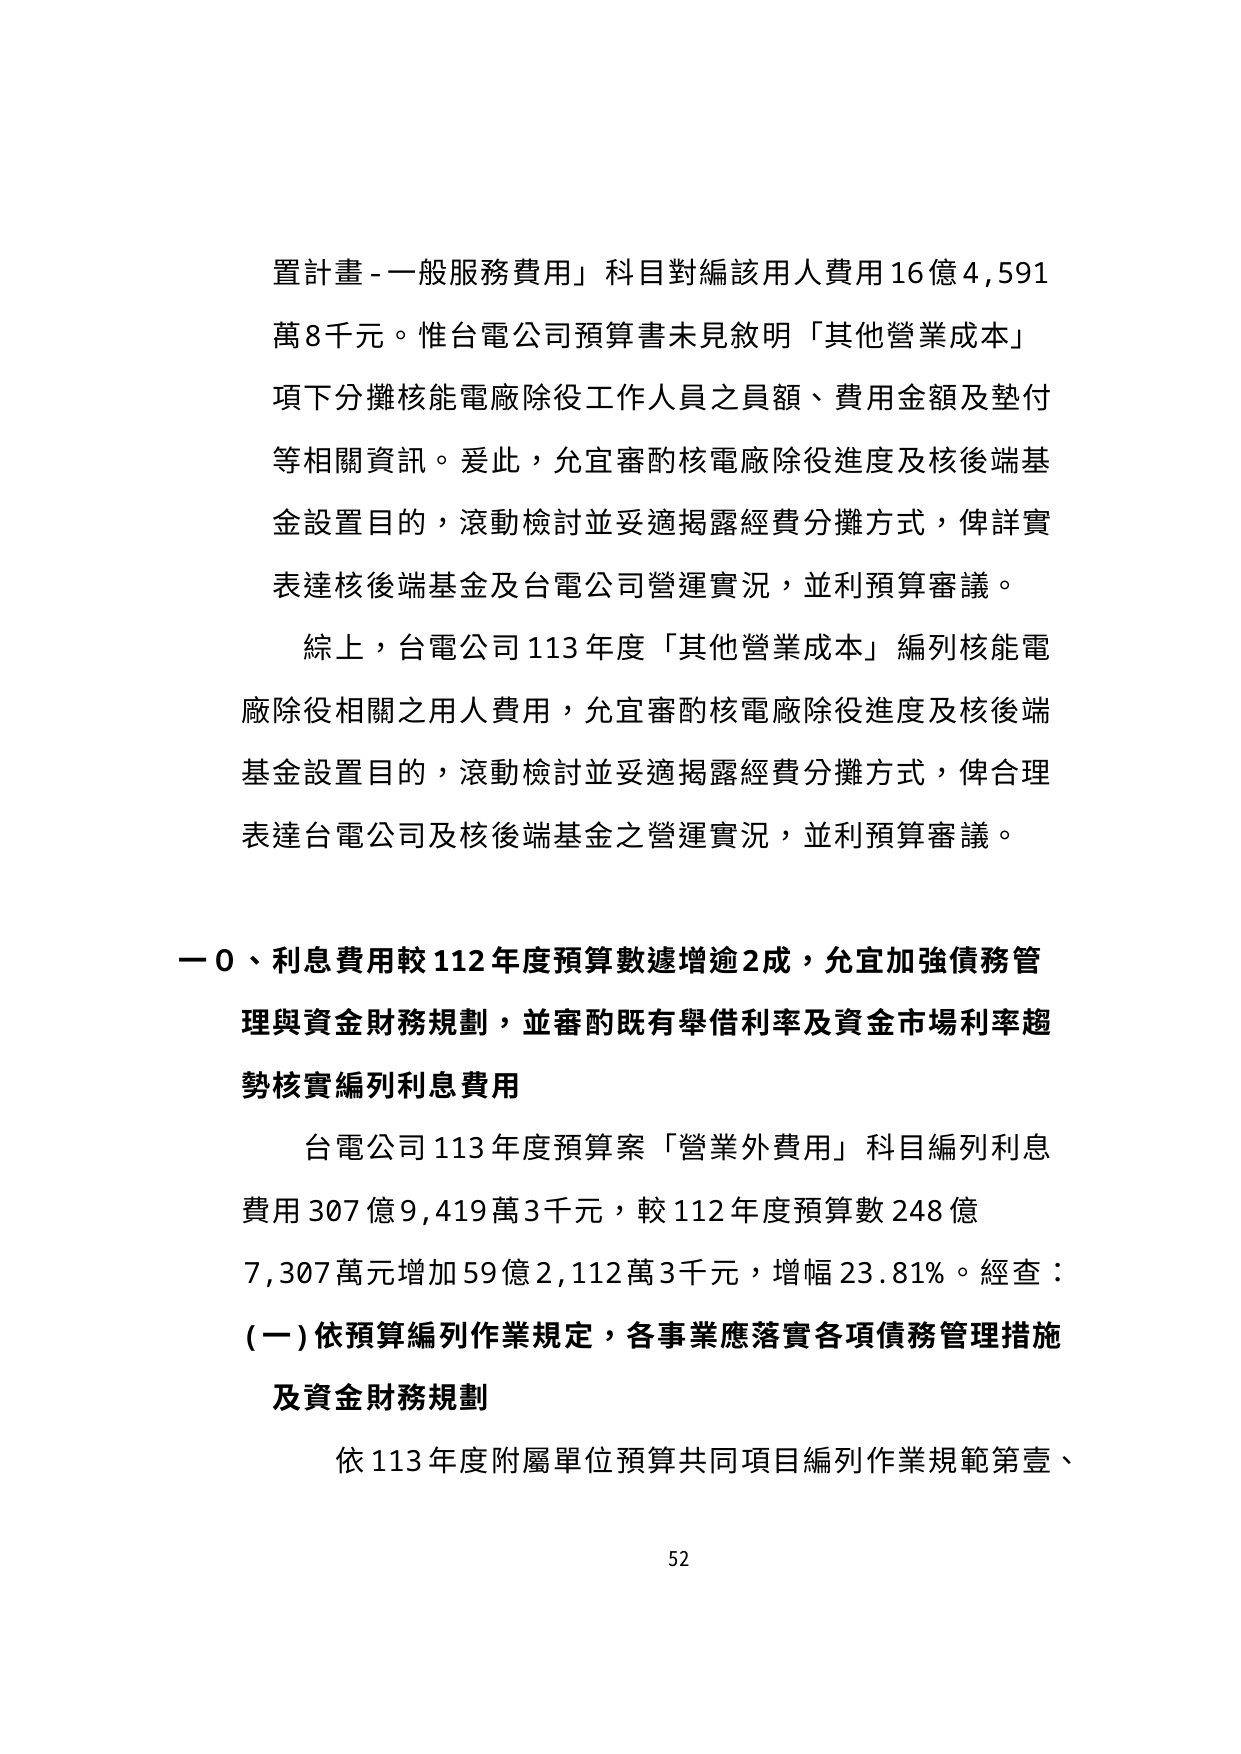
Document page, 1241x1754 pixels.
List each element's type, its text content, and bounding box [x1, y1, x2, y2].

text 依核能發電後端營運基金收支保管及運用辦法第4條有關基金用途規定項目包括「核能發電有關核子設施除役期間安全維護、除役拆廠及其所產生廢棄物之處理、包裝、運輸、中期貯存及最終處置。」詢據台電公司表示略以，因核電廠除役作業人員員額歸屬台電公司，爰相關用人費列為該公司費用，先墊付後再向核後端基金收取並列為該公司「其他營業收入-核能後端營運收入」；113年度於核後端基金「核子設施除役拆廠及其廢棄物處理及最終處置計畫-一般服務費用」科目對編該用人費用16億4,591萬8千元。惟台電公司預算書未見敘明「其他營業成本」項下分攤核能電廠除役工作人員之員額、費用金額及墊付等相關資訊。爰此，允宜審酌核電廠除役進度及核後端基金設置目的，滾動檢討並妥適揭露經費分攤方式，俾詳實表達核後端基金及台電公司營運實況，並利預算審議。 [266, 229, 1063, 604]
text 依113年度附屬單位預算共同項目編列作業規範第壹、甲、三(二)1.點有關借款利息規定：「應落實各項債務管理措施及資金財務規劃，包括閒置資金應優先償還債務、靈活運用借款工具、檢討調整債務結構及積極協調金融機構調降利率等，以節省利息負擔。已訂約者，按約定利率及期間編列；預計新增借款(尚未洽妥之借款)，按預計利率及期間編列。」爰此，已簽訂契約之長期借款或公司債等，應依約定利率估列利息費用。 [266, 1417, 1063, 1479]
text (一)依預算編列作業規定，各事業應落實各項債務管理措施及資金財務規劃 [236, 1292, 1063, 1417]
text 綜上，台電公司113年度「其他營業成本」編列核能電廠除役相關之用人費用，允宜審酌核電廠除役進度及核後端基金設置目的，滾動檢討並妥適揭露經費分攤方式，俾合理表達台電公司及核後端基金之營運實況，並利預算審議。 [236, 604, 1063, 854]
text 台電公司113年度預算案「營業外費用」科目編列利息費用307億9,419萬3千元，較112年度預算數248億7,307萬元增加59億2,112萬3千元，增幅23.81%。經查： [236, 1104, 1063, 1292]
text 一０、利息費用較112年度預算數遽增逾2成，允宜加強債務管理與資金財務規劃，並審酌既有舉借利率及資金市場利率趨勢核實編列利息費用 [177, 917, 1063, 1104]
